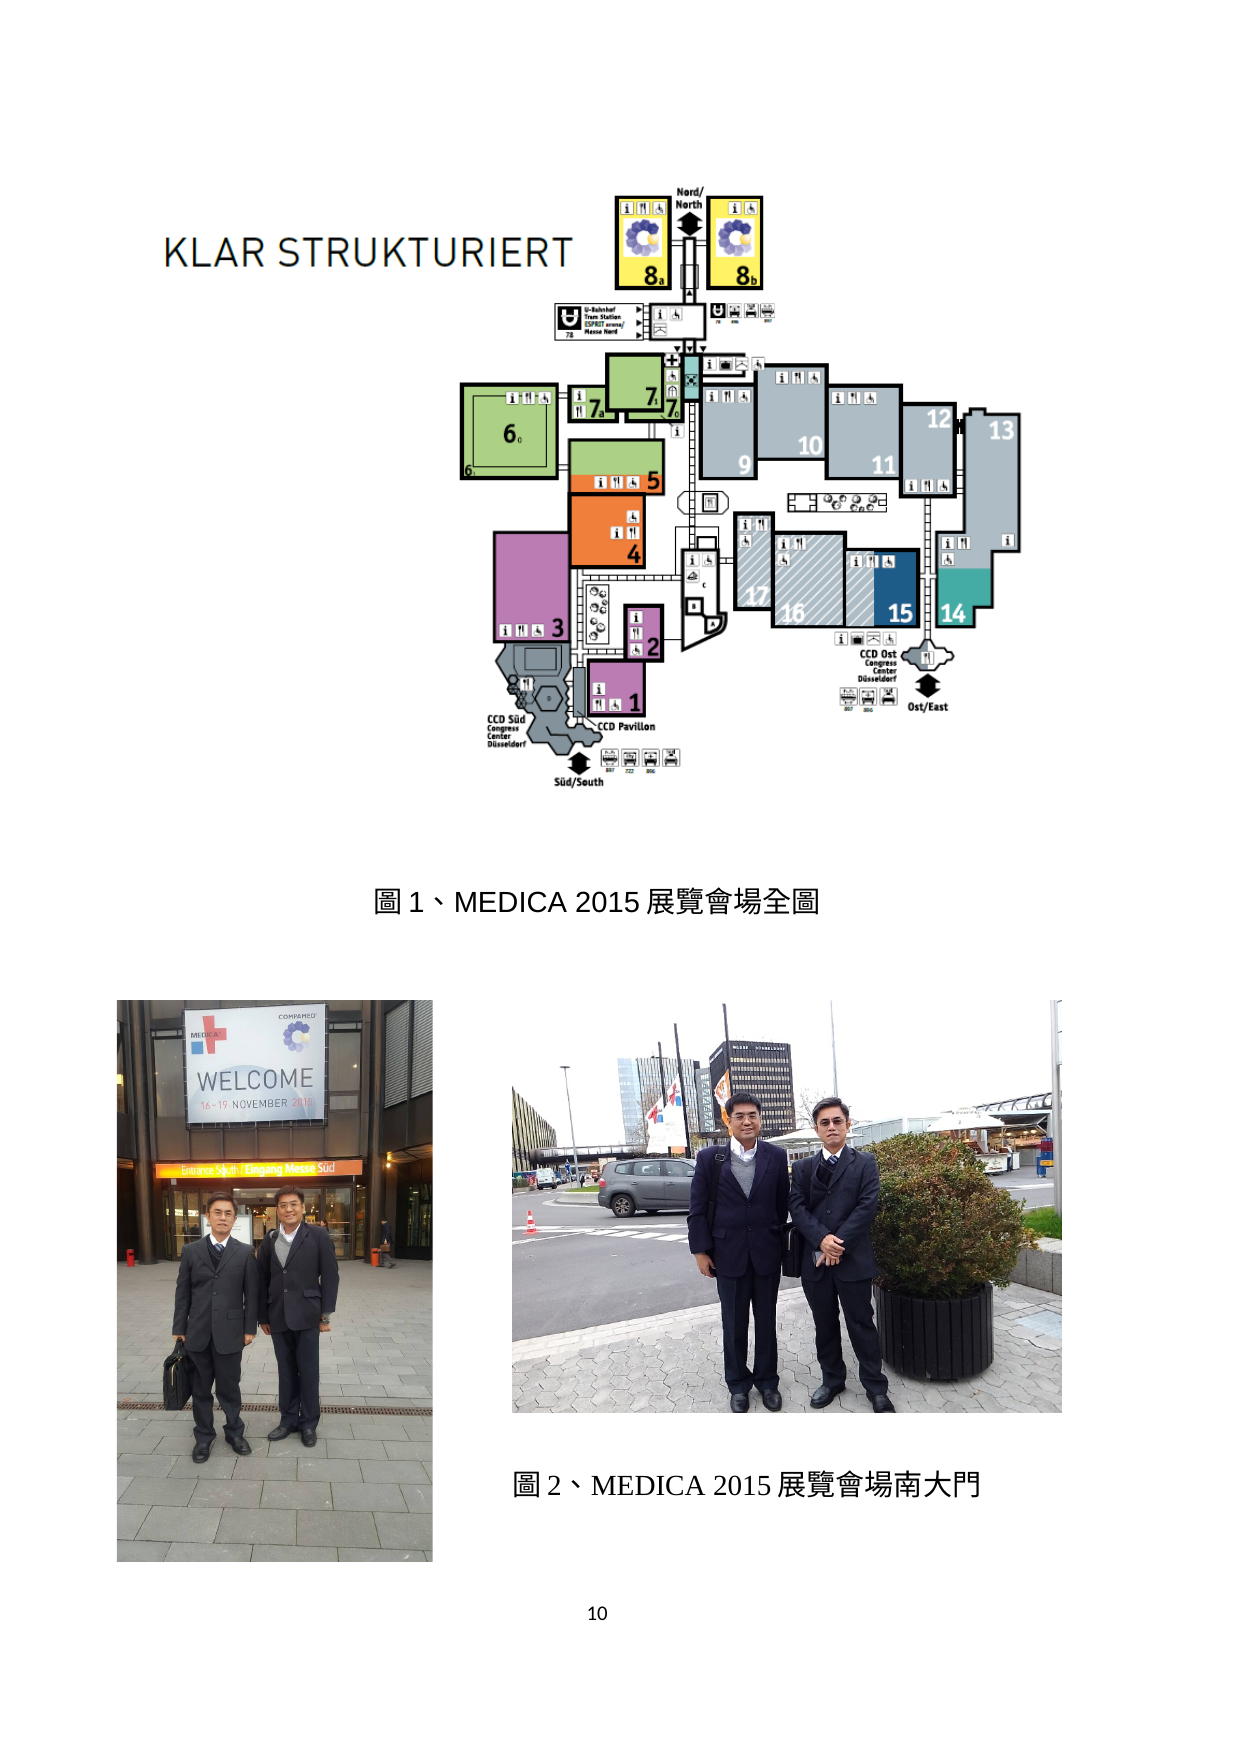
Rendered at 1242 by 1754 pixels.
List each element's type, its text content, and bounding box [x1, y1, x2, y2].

picture [116, 1000, 433, 1562]
text 圖1、MEDICA 2015展覽會場全圖 [117, 862, 1077, 937]
table_header 圖2、MEDICA 2015展覽會場南大門 [501, 1000, 1076, 1562]
table_header [105, 1000, 116, 1562]
picture [512, 1000, 1062, 1413]
table_header [117, 1000, 501, 1563]
